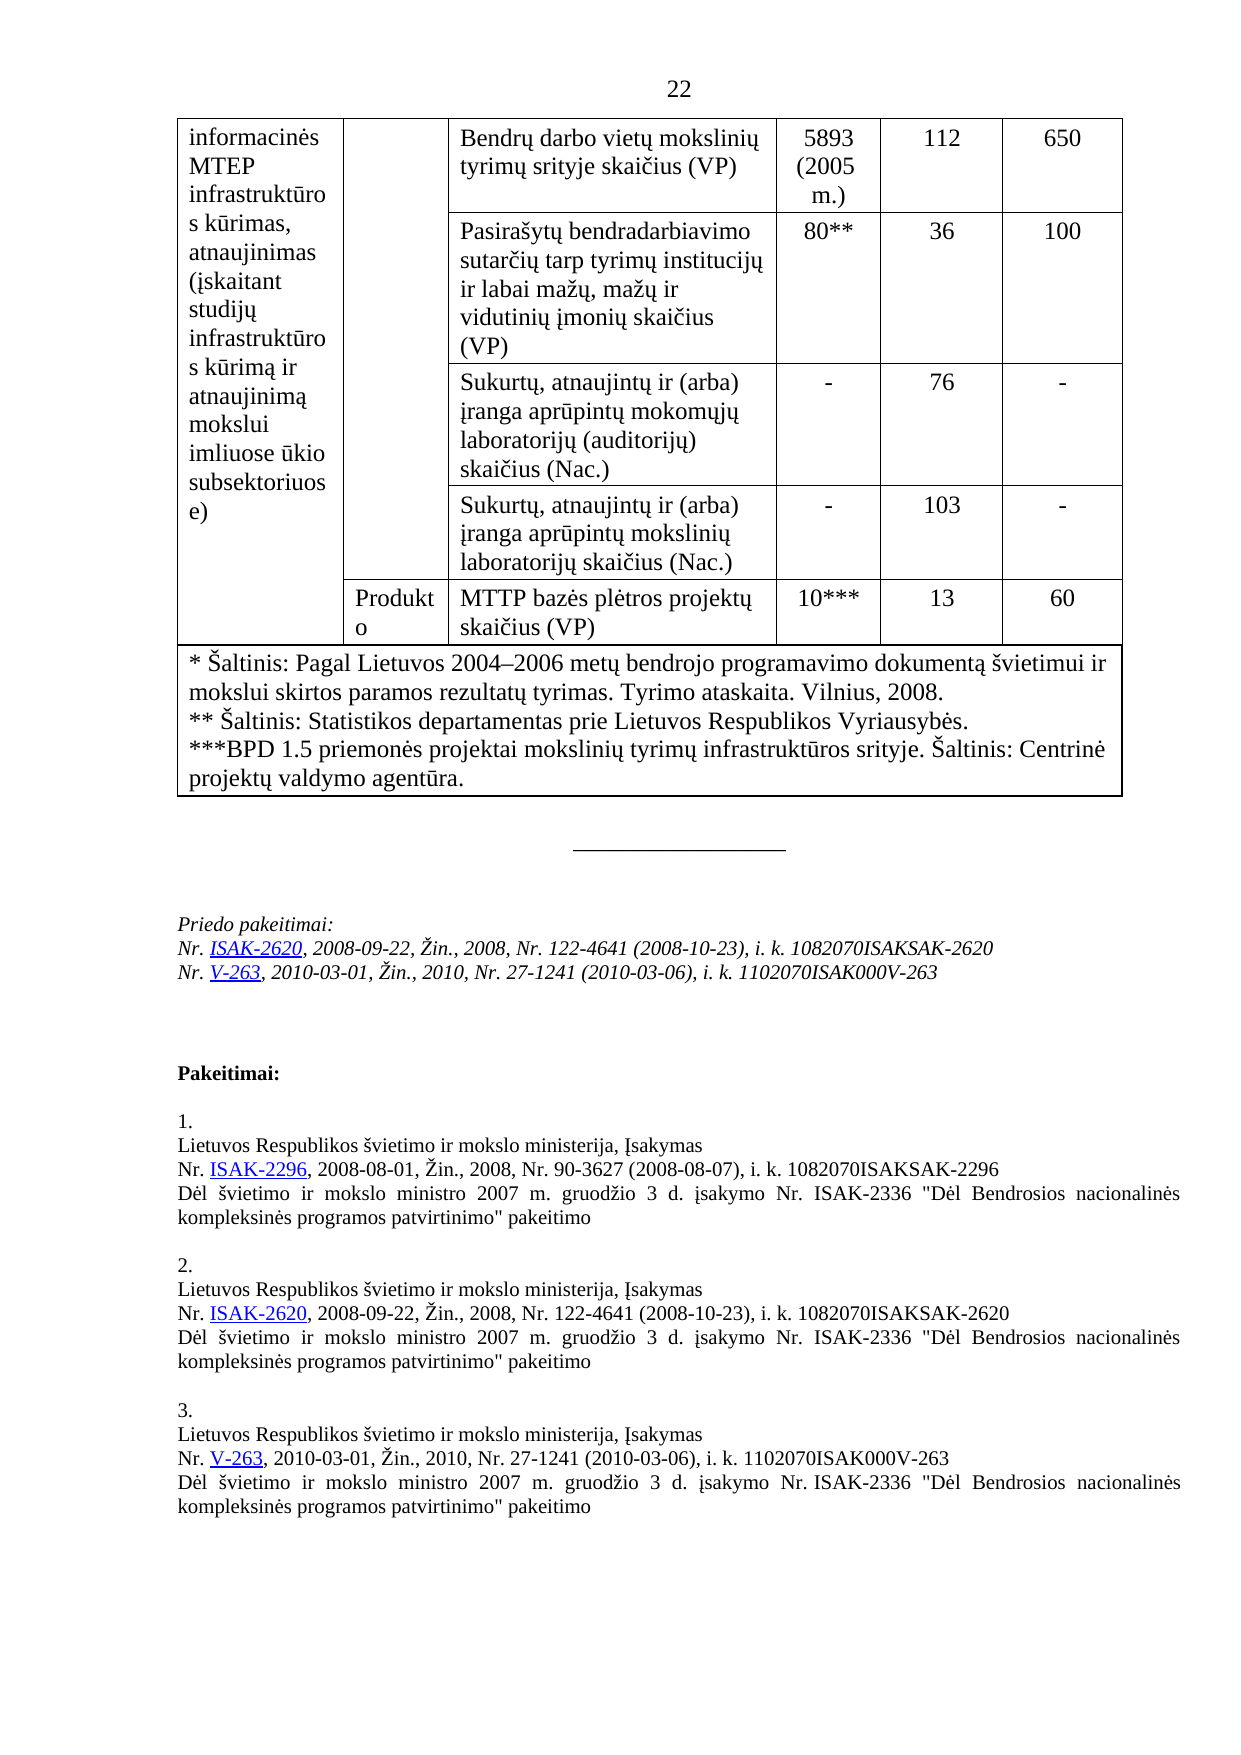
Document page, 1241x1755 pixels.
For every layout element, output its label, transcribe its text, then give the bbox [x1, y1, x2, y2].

text Dėl švietimo ir mokslo ministro 2007 m. gruodžio 3 d. įsakymo Nr. ISAK-2336 "Dėl Bendrosios nacionalinės kompleksinės programos patvirtinimo" pakeitimo [177, 1181, 1181, 1229]
table_cell Sukurtų, atnaujintų ir (arba) įranga aprūpintų mokomųjų laboratorijų (auditorijų) skaičius (Nac.) [449, 364, 776, 485]
table_cell - [1003, 364, 1122, 485]
table_cell Pasirašytų bendradarbiavimo sutarčių tarp tyrimų institucijų ir labai mažų, mažų ir vidutinių įmonių skaičius (VP) [449, 213, 776, 363]
table_cell 100 [1003, 213, 1122, 363]
text Dėl švietimo ir mokslo ministro 2007 m. gruodžio 3 d. įsakymo Nr. ISAK-2336 "Dėl Bendrosios nacionalinės kompleksinės programos patvirtinimo" pakeitimo [177, 1325, 1181, 1373]
text Nr. V-263, 2010-03-01, Žin., 2010, Nr. 27-1241 (2010-03-06), i. k. 1102070ISAK000V-263 [177, 1446, 1181, 1470]
table_cell 13 [881, 580, 1002, 644]
text 2. [177, 1253, 1181, 1277]
table_cell 112 [881, 119, 1002, 212]
table_cell 36 [881, 213, 1002, 363]
table_cell 103 [881, 486, 1002, 579]
table_cell - [777, 364, 880, 485]
text Nr. ISAK-2296, 2008-08-01, Žin., 2008, Nr. 90-3627 (2008-08-07), i. k. 1082070ISAKSAK-2296 [177, 1157, 1181, 1181]
table_cell * Šaltinis: Pagal Lietuvos 2004–2006 metų bendrojo programavimo dokumentą švietimui ir mokslui skirtos paramos rezultatų tyrimas. Tyrimo ataskaita. Vilnius, 2008. ** Šaltinis: Statistikos departamentas prie Lietuvos Respublikos Vyriausybės. ***BPD 1.5 priemonės projektai mokslinių tyrimų infrastruktūros srityje. Šaltinis: Centrinė projektų valdymo agentūra. [178, 646, 1121, 795]
table_cell informacinės MTEP infrastruktūros kūrimas, atnaujinimas (įskaitant studijų infrastruktūros kūrimą ir atnaujinimą mokslui imliuose ūkio subsektoriuose) [178, 119, 343, 644]
text Lietuvos Respublikos švietimo ir mokslo ministerija, Įsakymas [177, 1133, 1181, 1157]
table_cell MTTP bazės plėtros projektų skaičius (VP) [449, 580, 776, 644]
table_cell 80** [777, 213, 880, 363]
table_cell [344, 119, 448, 579]
table_cell Sukurtų, atnaujintų ir (arba) įranga aprūpintų mokslinių laboratorijų skaičius (Nac.) [449, 486, 776, 579]
text _________________ [177, 825, 1181, 854]
text Nr. ISAK-2620, 2008-09-22, Žin., 2008, Nr. 122-4641 (2008-10-23), i. k. 1082070ISAKSAK-2620 [177, 936, 1181, 960]
text Dėl švietimo ir mokslo ministro 2007 m. gruodžio 3 d. įsakymo Nr. ISAK-2336 "Dėl Bendrosios nacionalinės kompleksinės programos patvirtinimo" pakeitimo [177, 1470, 1181, 1518]
table_cell - [777, 486, 880, 579]
text Nr. ISAK-2620, 2008-09-22, Žin., 2008, Nr. 122-4641 (2008-10-23), i. k. 1082070ISAKSAK-2620 [177, 1301, 1181, 1325]
text Priedo pakeitimai: [177, 912, 1181, 936]
table_cell 76 [881, 364, 1002, 485]
text Lietuvos Respublikos švietimo ir mokslo ministerija, Įsakymas [177, 1277, 1181, 1301]
text Nr. V-263, 2010-03-01, Žin., 2010, Nr. 27-1241 (2010-03-06), i. k. 1102070ISAK000V-263 [177, 960, 1181, 984]
text Pakeitimai: [177, 1061, 1181, 1085]
table_cell 10*** [777, 580, 880, 644]
table_cell Produkto [344, 580, 448, 644]
table_cell Bendrų darbo vietų mokslinių tyrimų srityje skaičius (VP) [449, 119, 776, 212]
table_cell 650 [1003, 119, 1122, 212]
text 1. [177, 1109, 1181, 1133]
text 3. [177, 1397, 1181, 1422]
table_cell - [1003, 486, 1122, 579]
table_cell 60 [1003, 580, 1122, 644]
table_cell 5893 (2005 m.) [777, 119, 880, 212]
text Lietuvos Respublikos švietimo ir mokslo ministerija, Įsakymas [177, 1422, 1181, 1446]
